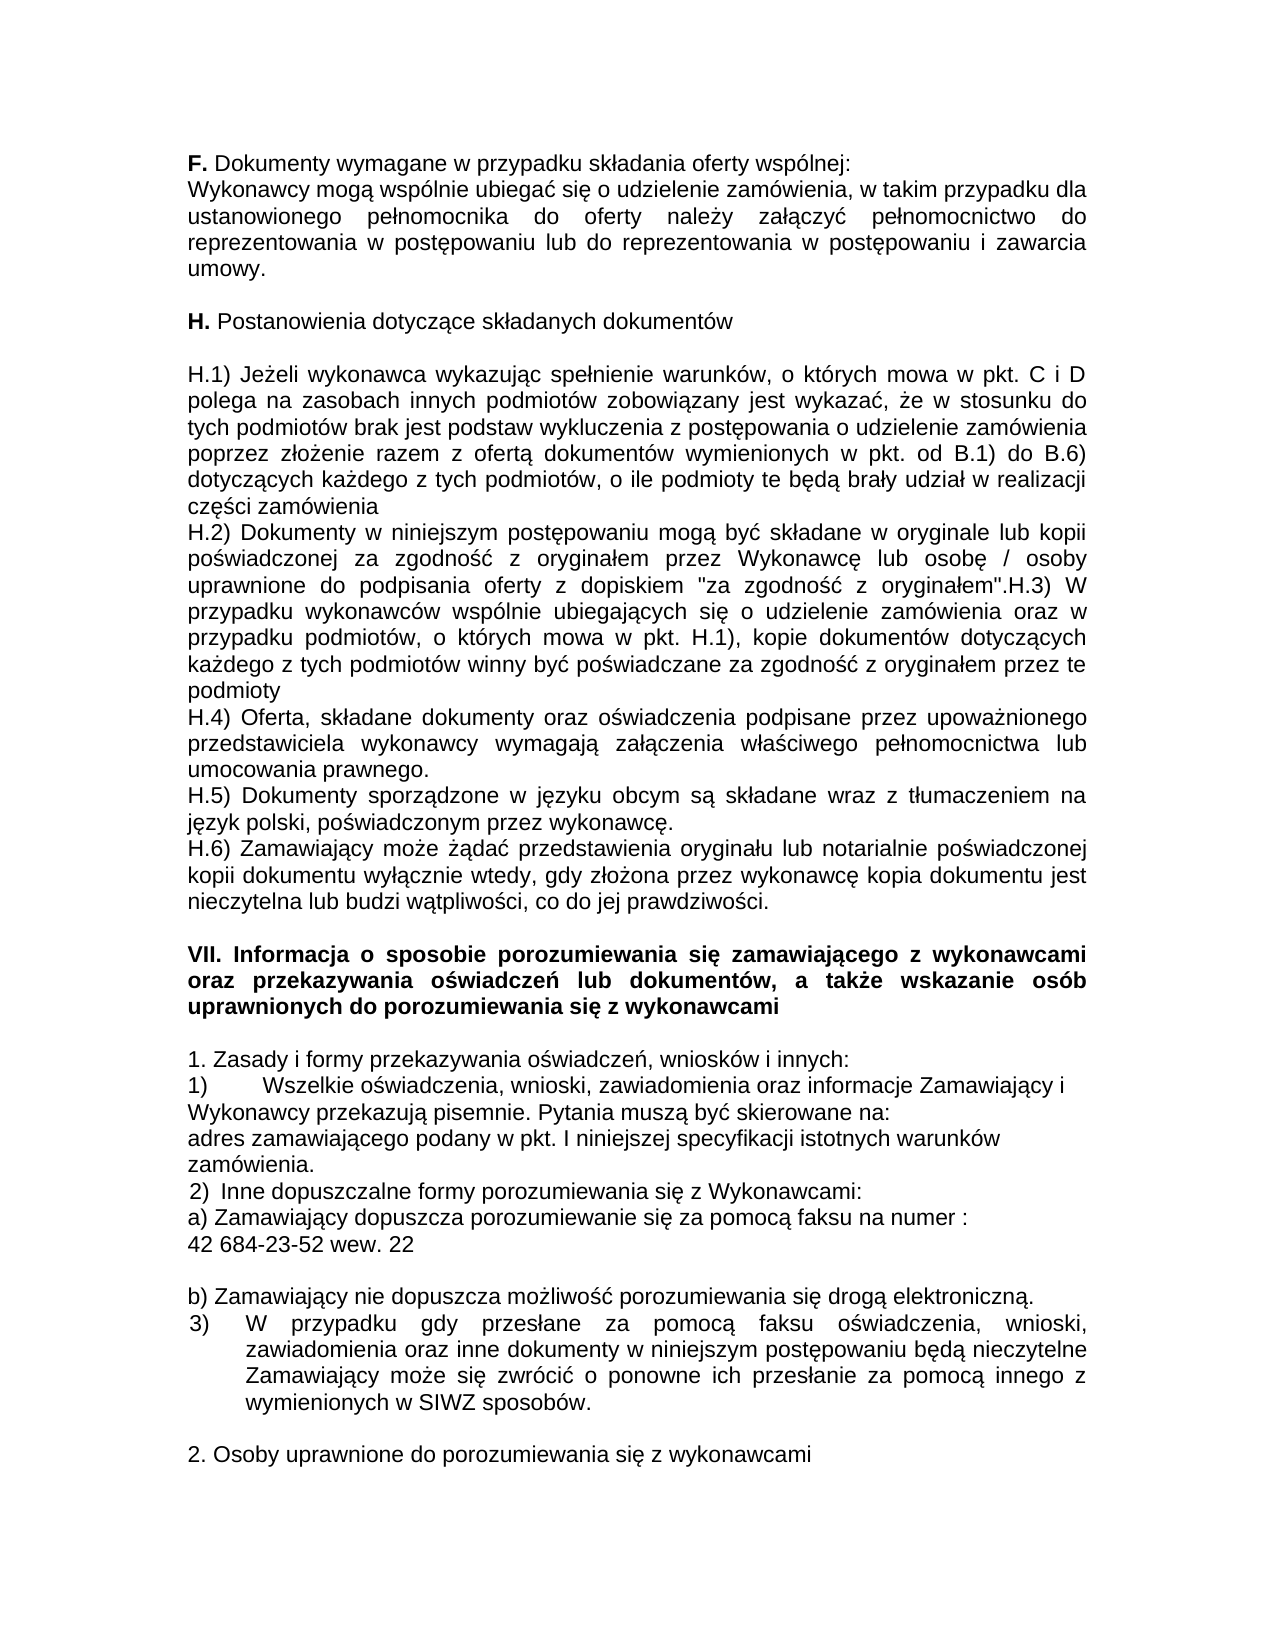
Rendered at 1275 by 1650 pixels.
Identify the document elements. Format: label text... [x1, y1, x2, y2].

text H. Postanowienia dotyczące składanych dokumentów [187, 308, 1087, 334]
text VII. Informacja o sposobie porozumiewania się zamawiającego z wykonawcami oraz przekazywania oświadczeń lub dokumentów, a także wskazanie osób uprawnionych do porozumiewania się z wykonawcami [187, 941, 1087, 1020]
text H.4) Oferta, składane dokumenty oraz oświadczenia podpisane przez upoważnionego przedstawiciela wykonawcy wymagają załączenia właściwego pełnomocnictwa lub umocowania prawnego. [187, 703, 1087, 782]
text H.1) Jeżeli wykonawca wykazując spełnienie warunków, o których mowa w pkt. C i D polega na zasobach innych podmiotów zobowiązany jest wykazać, że w stosunku do tych podmiotów brak jest podstaw wykluczenia z postępowania o udzielenie zamówienia poprzez złożenie razem z ofertą dokumentów wymienionych w pkt. od B.1) do B.6) dotyczących każdego z tych podmiotów, o ile podmioty te będą brały udział w realizacji części zamówienia [187, 361, 1087, 519]
text Wykonawcy mogą wspólnie ubiegać się o udzielenie zamówienia, w takim przypadku dla ustanowionego pełnomocnika do oferty należy załączyć pełnomocnictwo do reprezentowania w postępowaniu lub do reprezentowania w postępowaniu i zawarcia umowy. [187, 176, 1087, 282]
text H.6) Zamawiający może żądać przedstawienia oryginału lub notarialnie poświadczonej kopii dokumentu wyłącznie wtedy, gdy złożona przez wykonawcę kopia dokumentu jest nieczytelna lub budzi wątpliwości, co do jej prawdziwości. [187, 835, 1087, 914]
text 1. Zasady i formy przekazywania oświadczeń, wniosków i innych: [187, 1046, 1087, 1072]
text a) Zamawiający dopuszcza porozumiewanie się za pomocą faksu na numer : [187, 1204, 1087, 1231]
text F. Dokumenty wymagane w przypadku składania oferty wspólnej: [187, 150, 1087, 176]
text 2. Osoby uprawnione do porozumiewania się z wykonawcami [187, 1441, 1087, 1468]
text b) Zamawiający nie dopuszcza możliwość porozumiewania się drogą elektroniczną. [187, 1283, 1087, 1309]
text adres zamawiającego podany w pkt. I niniejszej specyfikacji istotnych warunków zamówienia. [187, 1125, 1087, 1178]
text 1) Wszelkie oświadczenia, wnioski, zawiadomienia oraz informacje Zamawiający i Wykonawcy przekazują pisemnie. Pytania muszą być skierowane na: [187, 1072, 1087, 1125]
text H.5) Dokumenty sporządzone w języku obcym są składane wraz z tłumaczeniem na język polski, poświadczonym przez wykonawcę. [187, 782, 1087, 835]
text 2) Inne dopuszczalne formy porozumiewania się z Wykonawcami: [189, 1178, 1087, 1204]
text H.2) Dokumenty w niniejszym postępowaniu mogą być składane w oryginale lub kopii poświadczonej za zgodność z oryginałem przez Wykonawcę lub osobę / osoby uprawnione do podpisania oferty z dopiskiem "za zgodność z oryginałem".H.3) W przypadku wykonawców wspólnie ubiegających się o udzielenie zamówienia oraz w przypadku podmiotów, o których mowa w pkt. H.1), kopie dokumentów dotyczących każdego z tych podmiotów winny być poświadczane za zgodność z oryginałem przez te podmioty [187, 519, 1087, 703]
text 42 684-23-52 wew. 22 [187, 1231, 1087, 1257]
text 3) W przypadku gdy przesłane za pomocą faksu oświadczenia, wnioski, zawiadomienia oraz inne dokumenty w niniejszym postępowaniu będą nieczytelne Zamawiający może się zwrócić o ponowne ich przesłanie za pomocą innego z wymienionych w SIWZ sposobów. [189, 1309, 1087, 1415]
